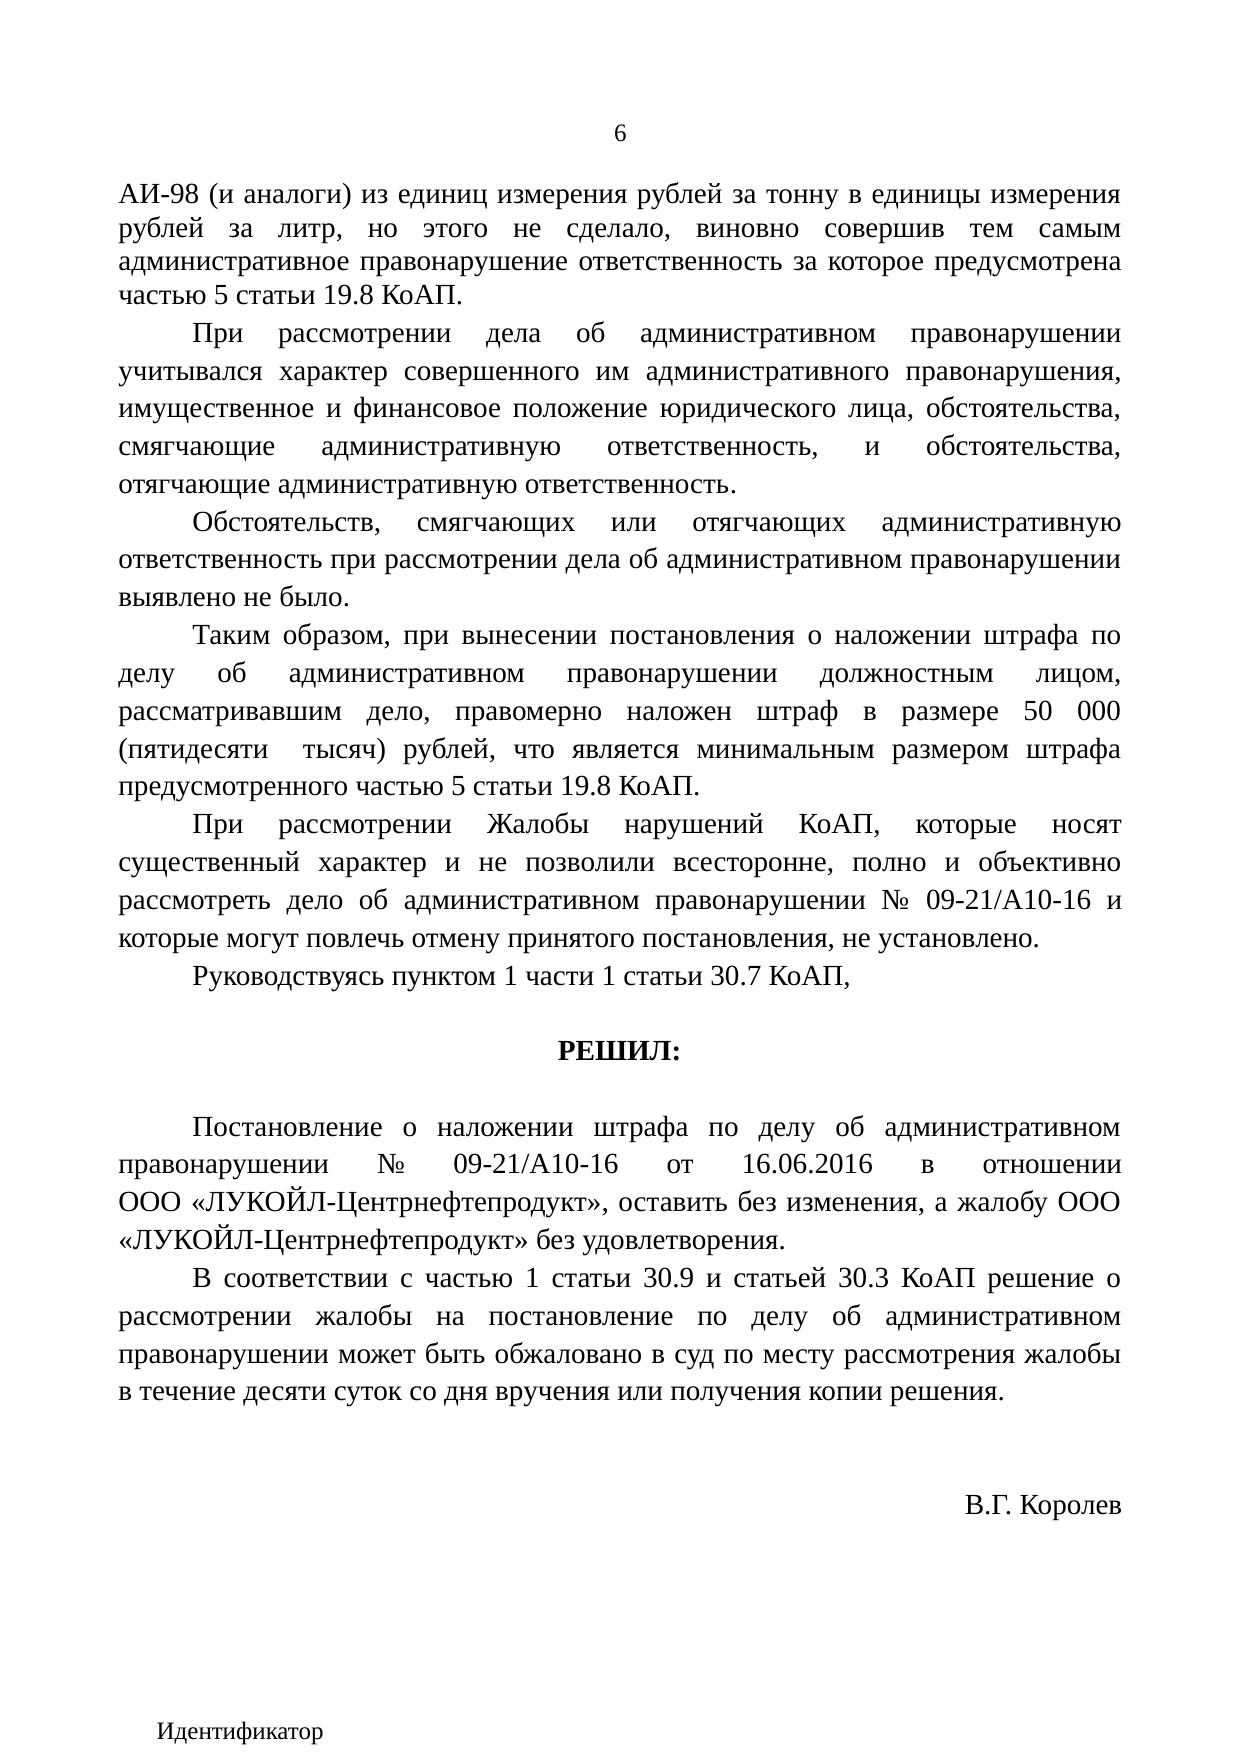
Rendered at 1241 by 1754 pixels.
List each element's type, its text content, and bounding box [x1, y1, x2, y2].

text В.Г. Королев [118, 1483, 1122, 1521]
text Постановление о наложении штрафа по делу об административном правонарушении № 09-21/А10-16 от 16.06.2016 в отношении ООО «ЛУКОЙЛ-Центрнефтепродукт», оставить без изменения, а жалобу ООО «ЛУКОЙЛ-Центрнефтепродукт» без удовлетворения. [118, 1104, 1122, 1256]
text РЕШИЛ: [117, 1029, 1122, 1067]
text Руководствуясь пунктом 1 части 1 статьи 30.7 КоАП, [118, 953, 1122, 991]
text При рассмотрении Жалобы нарушений КоАП, которые носят существенный характер и не позволили всесторонне, полно и объективно рассмотреть дело об административном правонарушении № 09-21/А10-16 и которые могут повлечь отмену принятого постановления, не установлено. [118, 802, 1122, 953]
text Обстоятельств, смягчающих или отягчающих административную ответственность при рассмотрении дела об административном правонарушении выявлено не было. [118, 499, 1122, 613]
text АИ-98 (и аналоги) из единиц измерения рублей за тонну в единицы измерения рублей за литр, но этого не сделало, виновно совершив тем самым административное правонарушение ответственность за которое предусмотрена частью 5 статьи 19.8 КоАП. [118, 176, 1122, 311]
text При рассмотрении дела об административном правонарушении учитывался характер совершенного им административного правонарушения, имущественное и финансовое положение юридического лица, обстоятельства, смягчающие административную ответственность, и обстоятельства, отягчающие административную ответственность. [118, 311, 1122, 499]
text Таким образом, при вынесении постановления о наложении штрафа по делу об административном правонарушении должностным лицом, рассматривавшим дело, правомерно наложен штраф в размере 50 000 (пятидесяти тысяч) рублей, что является минимальным размером штрафа предусмотренного частью 5 статьи 19.8 КоАП. [118, 613, 1122, 802]
text В соответствии с частью 1 статьи 30.9 и статьей 30.3 КоАП решение о рассмотрении жалобы на постановление по делу об административном правонарушении может быть обжаловано в суд по месту рассмотрения жалобы в течение десяти суток со дня вручения или получения копии решения. [118, 1256, 1122, 1407]
